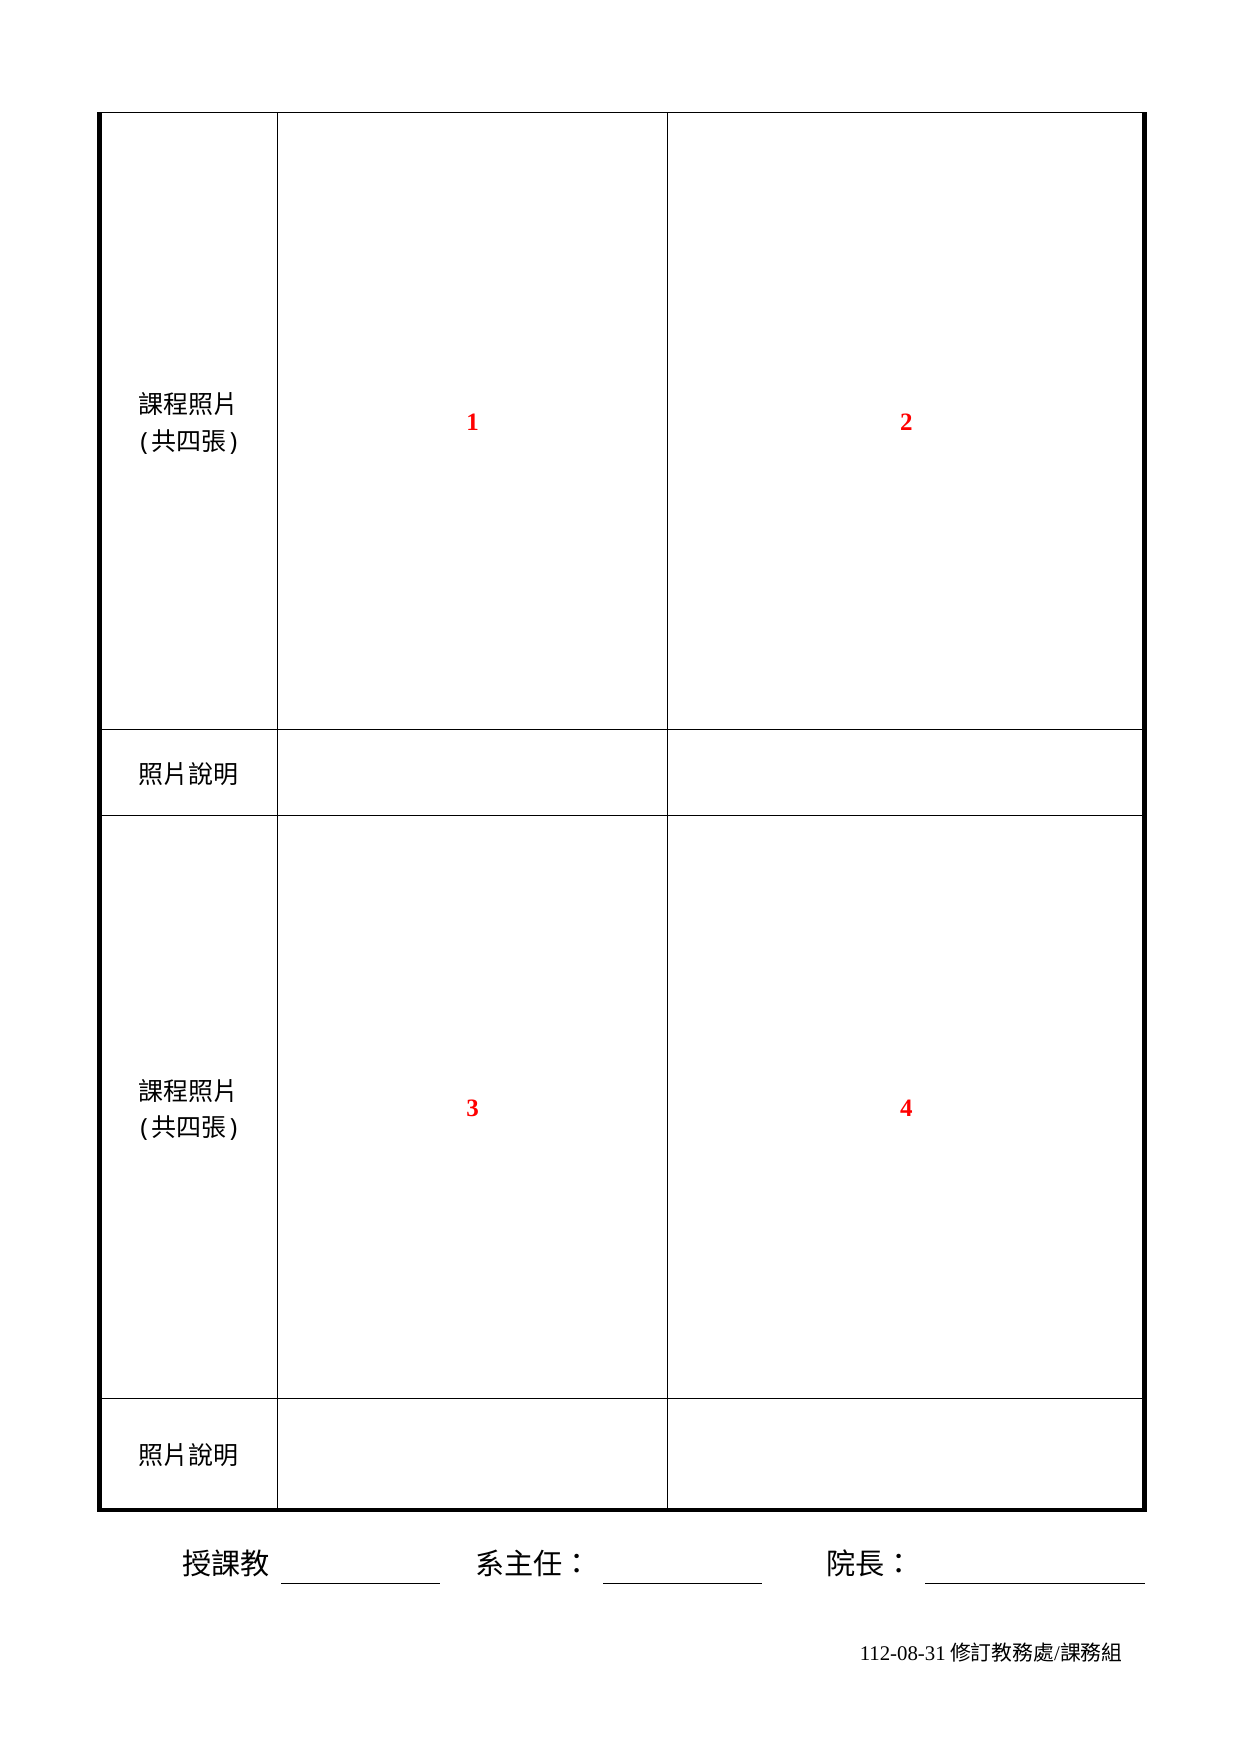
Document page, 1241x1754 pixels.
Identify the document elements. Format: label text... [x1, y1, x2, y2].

table_cell 1 [278, 113, 667, 729]
table_cell [668, 730, 1142, 815]
table_cell 照片說明 [102, 730, 277, 815]
table_cell 4 [668, 816, 1142, 1398]
table_header 院長： [762, 1541, 925, 1583]
table_cell [278, 730, 667, 815]
table_header [603, 1541, 762, 1583]
table_header 授課教 [118, 1541, 281, 1583]
table_header [281, 1541, 440, 1583]
table_cell 課程照片 (共四張) [102, 113, 277, 729]
table_cell 照片說明 [102, 1399, 277, 1507]
table_cell [668, 1399, 1142, 1507]
table_cell 3 [278, 816, 667, 1398]
table_header [925, 1541, 1144, 1583]
table_cell 課程照片 (共四張) [102, 816, 277, 1398]
table_cell 2 [668, 113, 1142, 729]
table_header 系主任： [440, 1541, 603, 1583]
table_cell [278, 1399, 667, 1507]
